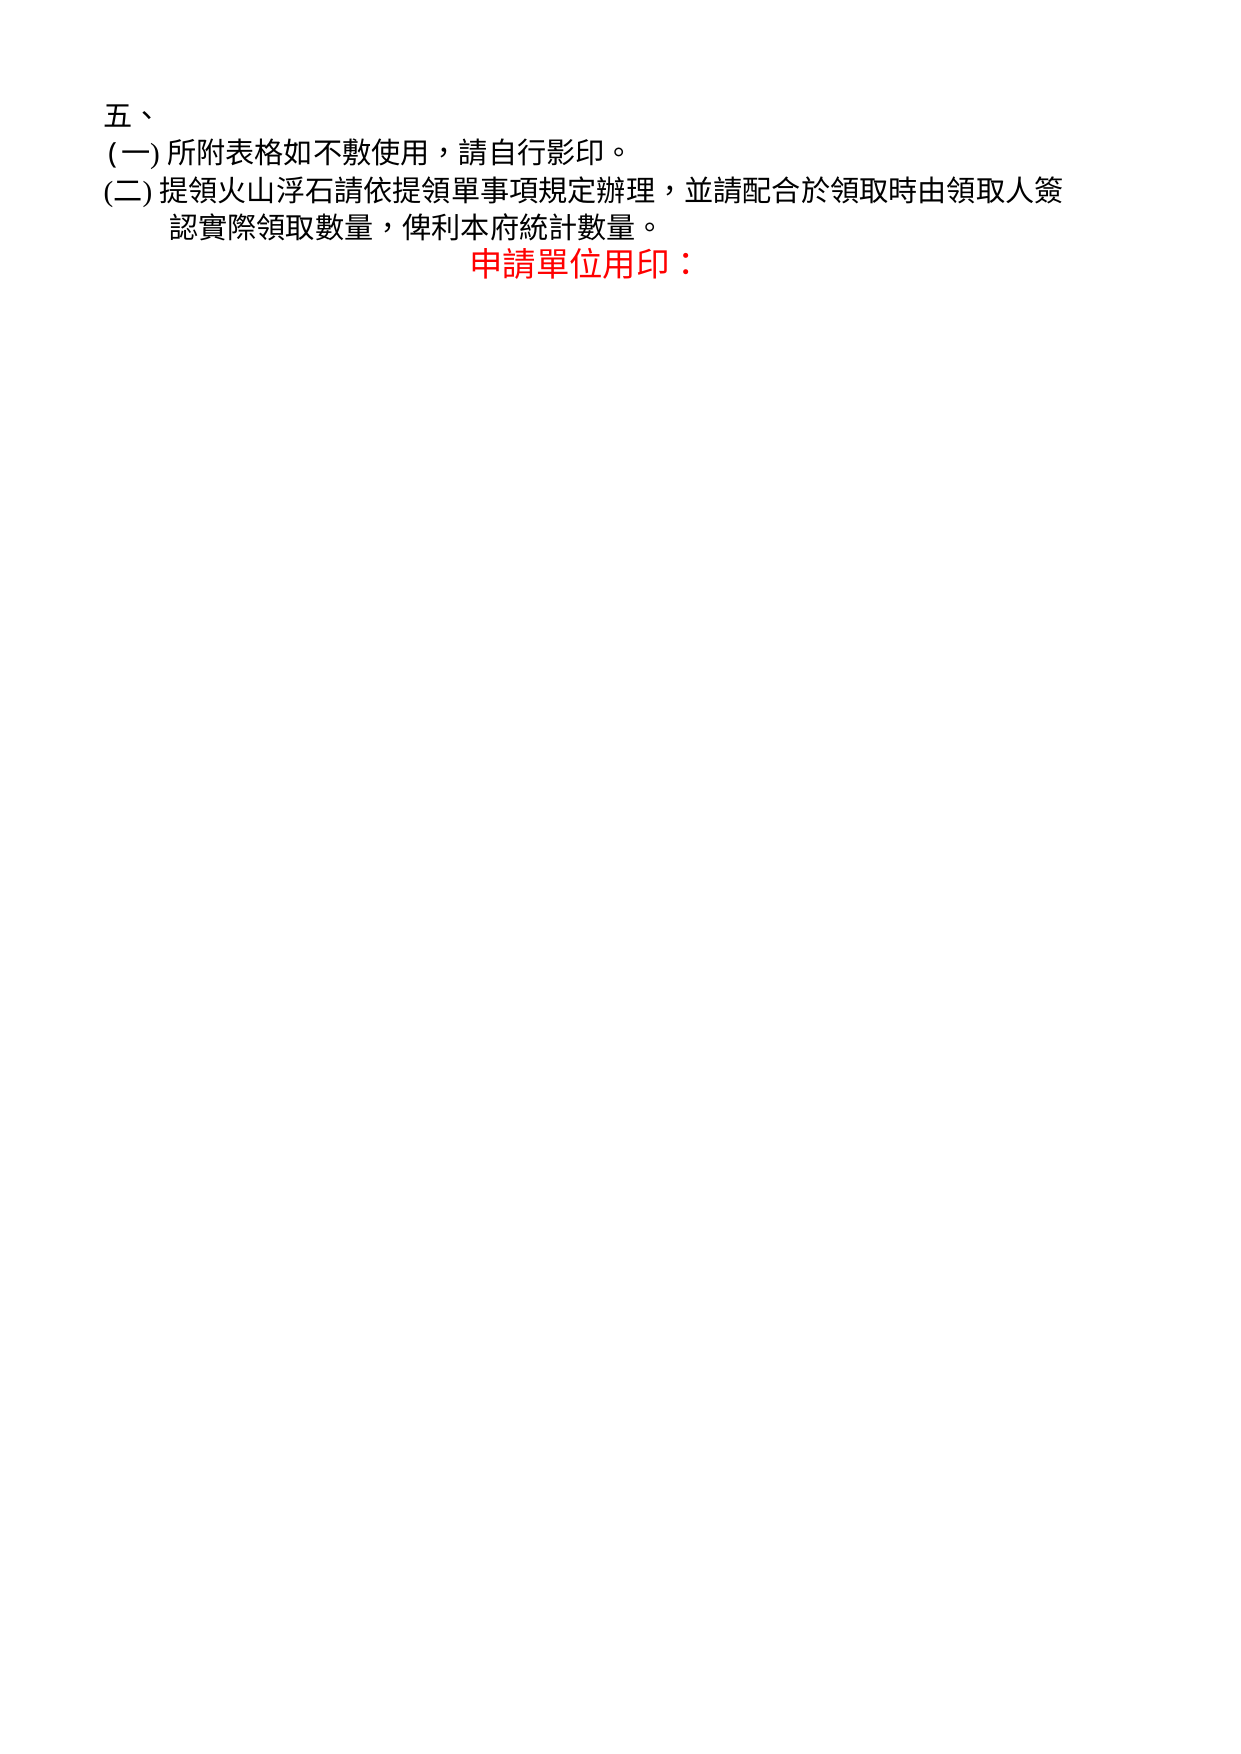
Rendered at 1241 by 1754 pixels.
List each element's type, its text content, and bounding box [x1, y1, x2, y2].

text 申請單位用印： [103, 246, 1069, 284]
text 五、 [103, 96, 1069, 134]
text (二) 提領火山浮石請依提領單事項規定辦理，並請配合於領取時由領取人簽認實際領取數量，俾利本府統計數量。 [103, 171, 1069, 246]
text (一) 所附表格如不敷使用，請自行影印。 [103, 134, 1069, 171]
